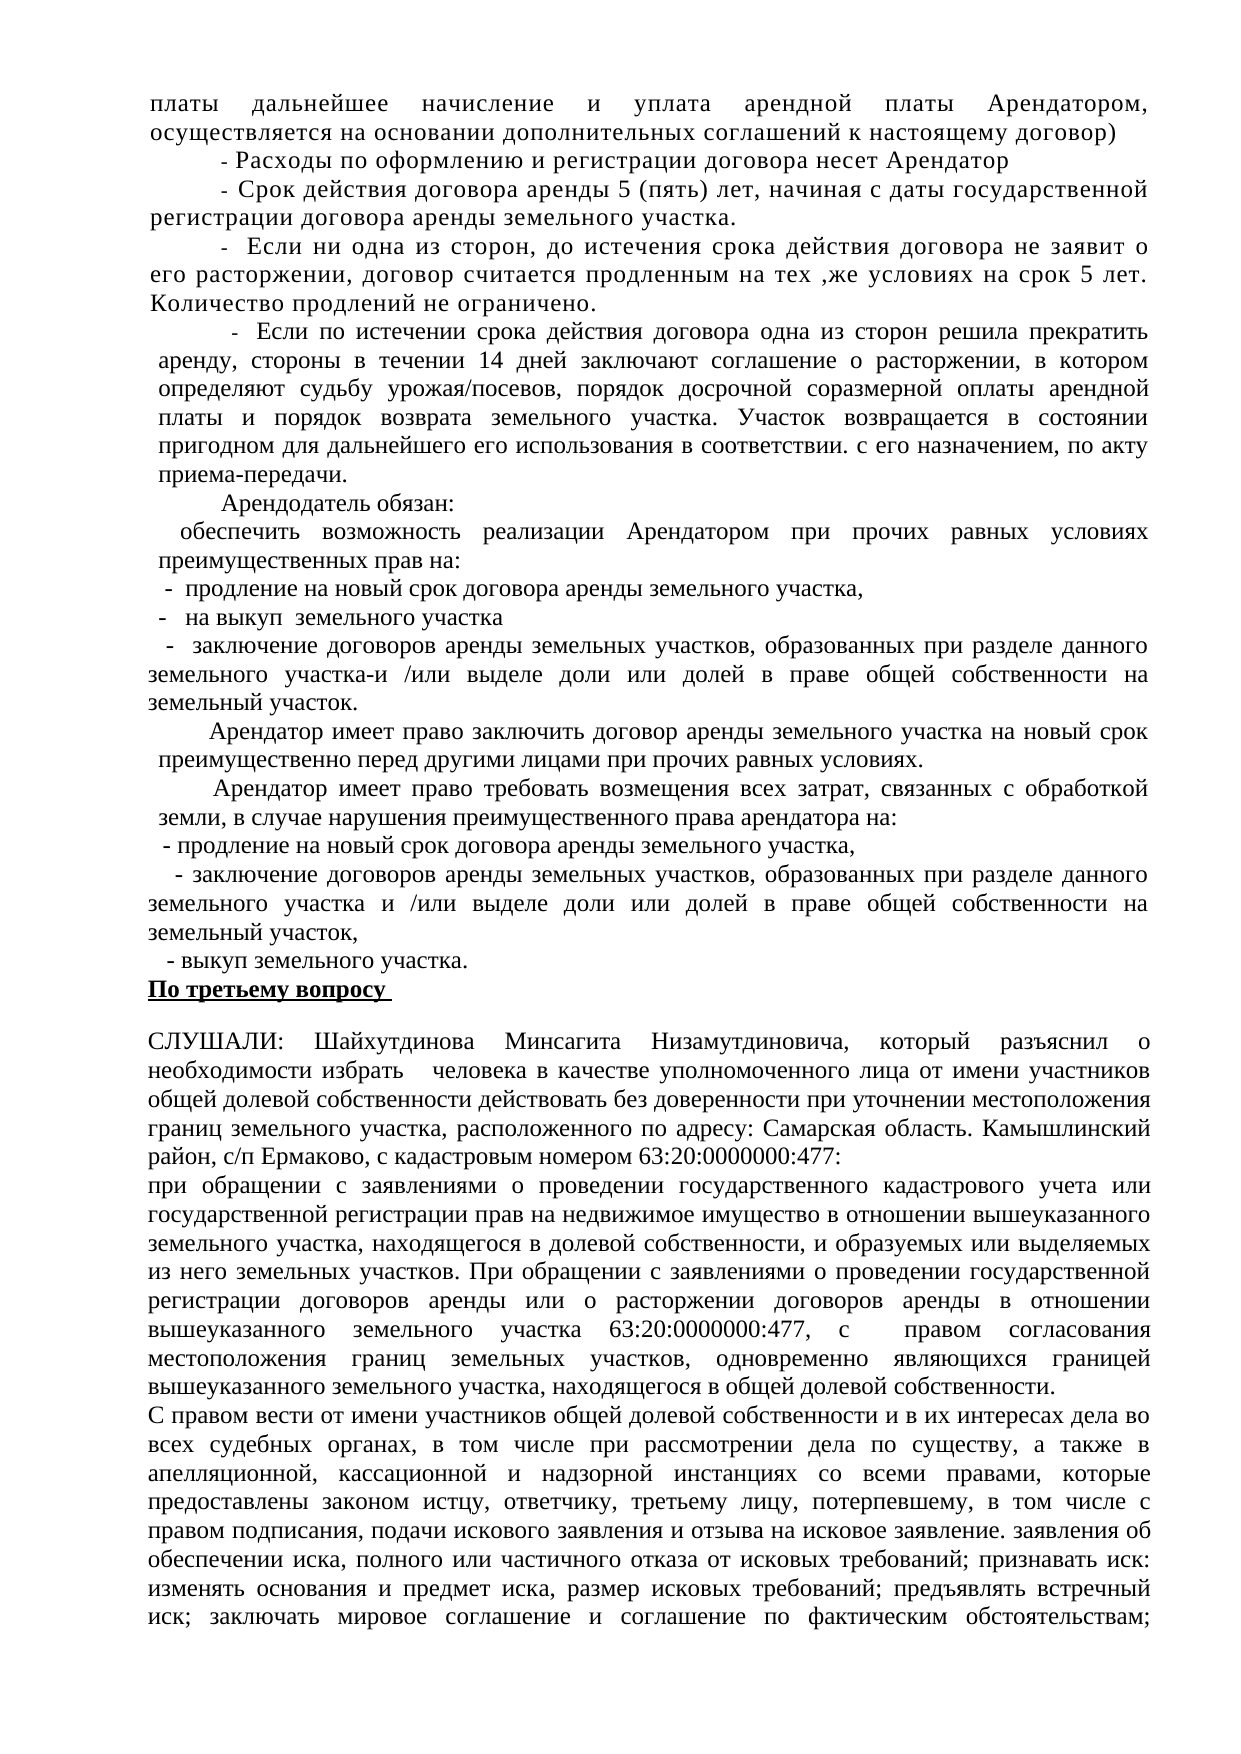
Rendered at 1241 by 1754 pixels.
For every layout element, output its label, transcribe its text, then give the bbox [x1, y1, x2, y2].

text - продление на новый срок договора аренды земельного участка, [162, 831, 1152, 859]
list Если по истечении срока действия договора одна из сторон решила прекратить аренду, стороны в течении 14 дней заключают соглашение о расторжении, в котором определяют судьбу урожая/посевов, порядок досрочной соразмерной оплаты арендной платы и порядок возврата земельного участка. Участок возвращается в состоянии пригодном для дальнейшего его использования в соответствии. с его назначением, по акту приема-передачи. [158, 317, 1149, 488]
list Если ни одна из сторон, до истечения срока действия договора не заявит о его расторжении, договор считается продленным на тех ,же условиях на срок 5 лет. Количество продлений не ограничено. [150, 231, 1149, 317]
text С правом вести от имени участников общей долевой собственности и в их интересах дела во всех судебных органах, в том числе при рассмотрении дела по существу, а также в апелляционной, кассационной и надзорной инстанциях со всеми правами, которые предоставлены законом истцу, ответчику, третьему лицу, потерпевшему, в том числе с правом подписания, подачи искового заявления и отзыва на исковое заявление. заявления об обеспечении иска, полного или частичного отказа от исковых требований; признавать иск: изменять основания и предмет иска, размер исковых требований; предъявлять встречный иск; заключать мировое соглашение и соглашение по фактическим обстоятельствам; [148, 1400, 1152, 1630]
text - выкуп земельного участка. [148, 946, 1149, 974]
text - заключение договоров аренды земельных участков, образованных при разделе данного земельного участка и /или выделе доли или долей в праве общей собственности на земельный участок, [148, 859, 1149, 946]
list Расходы по оформлению и регистрации договора несет Арендатор [150, 146, 1152, 174]
text Арендодатель обязан: [158, 488, 1149, 517]
text - продление на новый срок договора аренды земельного участка, [158, 574, 1149, 602]
list Срок действия договора аренды 5 (пять) лет, начиная с даты государственной регистрации договора аренды земельного участка. [150, 174, 1149, 231]
text - заключение договоров аренды земельных участков, образованных при разделе данного земельного участка-и /или выделе доли или долей в праве общей собственности на земельный участок. [148, 631, 1149, 717]
list платы дальнейшее начисление и уплата арендной платы Арендатором, осуществляется на основании дополнительных соглашений к настоящему договор) [150, 89, 1149, 146]
text Арендатор имеет право требовать возмещения всех затрат, связанных с обработкой земли, в случае нарушения преимущественного права арендатора на: [158, 774, 1149, 831]
text Арендатор имеет право заключить договор аренды земельного участка на новый срок преимущественно перед другими лицами при прочих равных условиях. [158, 717, 1149, 774]
text обеспечить возможность реализации Арендатором при прочих равных условиях преимущественных прав на: [158, 517, 1149, 574]
text По третьему вопросу [148, 974, 1152, 1003]
text при обращении с заявлениями о проведении государственного кадастрового учета или государственной регистрации прав на недвижимое имущество в отношении вышеуказанного земельного участка, находящегося в долевой собственности, и образуемых или выделяемых из него земельных участков. При обращении с заявлениями о проведении государственной регистрации договоров аренды или о расторжении договоров аренды в отношении вышеуказанного земельного участка 63:20:0000000:477, с правом согласования местоположения границ земельных участков, одновременно являющихся границей вышеуказанного земельного участка, находящегося в общей долевой собственности. [148, 1170, 1152, 1400]
text СЛУШАЛИ: Шайхутдинова Минсагита Низамутдиновича, который разъяснил о необходимости избрать человека в качестве уполномоченного лица от имени участников общей долевой собственности действовать без доверенности при уточнении местоположения границ земельного участка, расположенного по адресу: Самарская область. Камышлинский район, с/п Ермаково, с кадастровым номером 63:20:0000000:477: [148, 1026, 1152, 1170]
text - на выкуп земельного участка [158, 602, 1149, 631]
